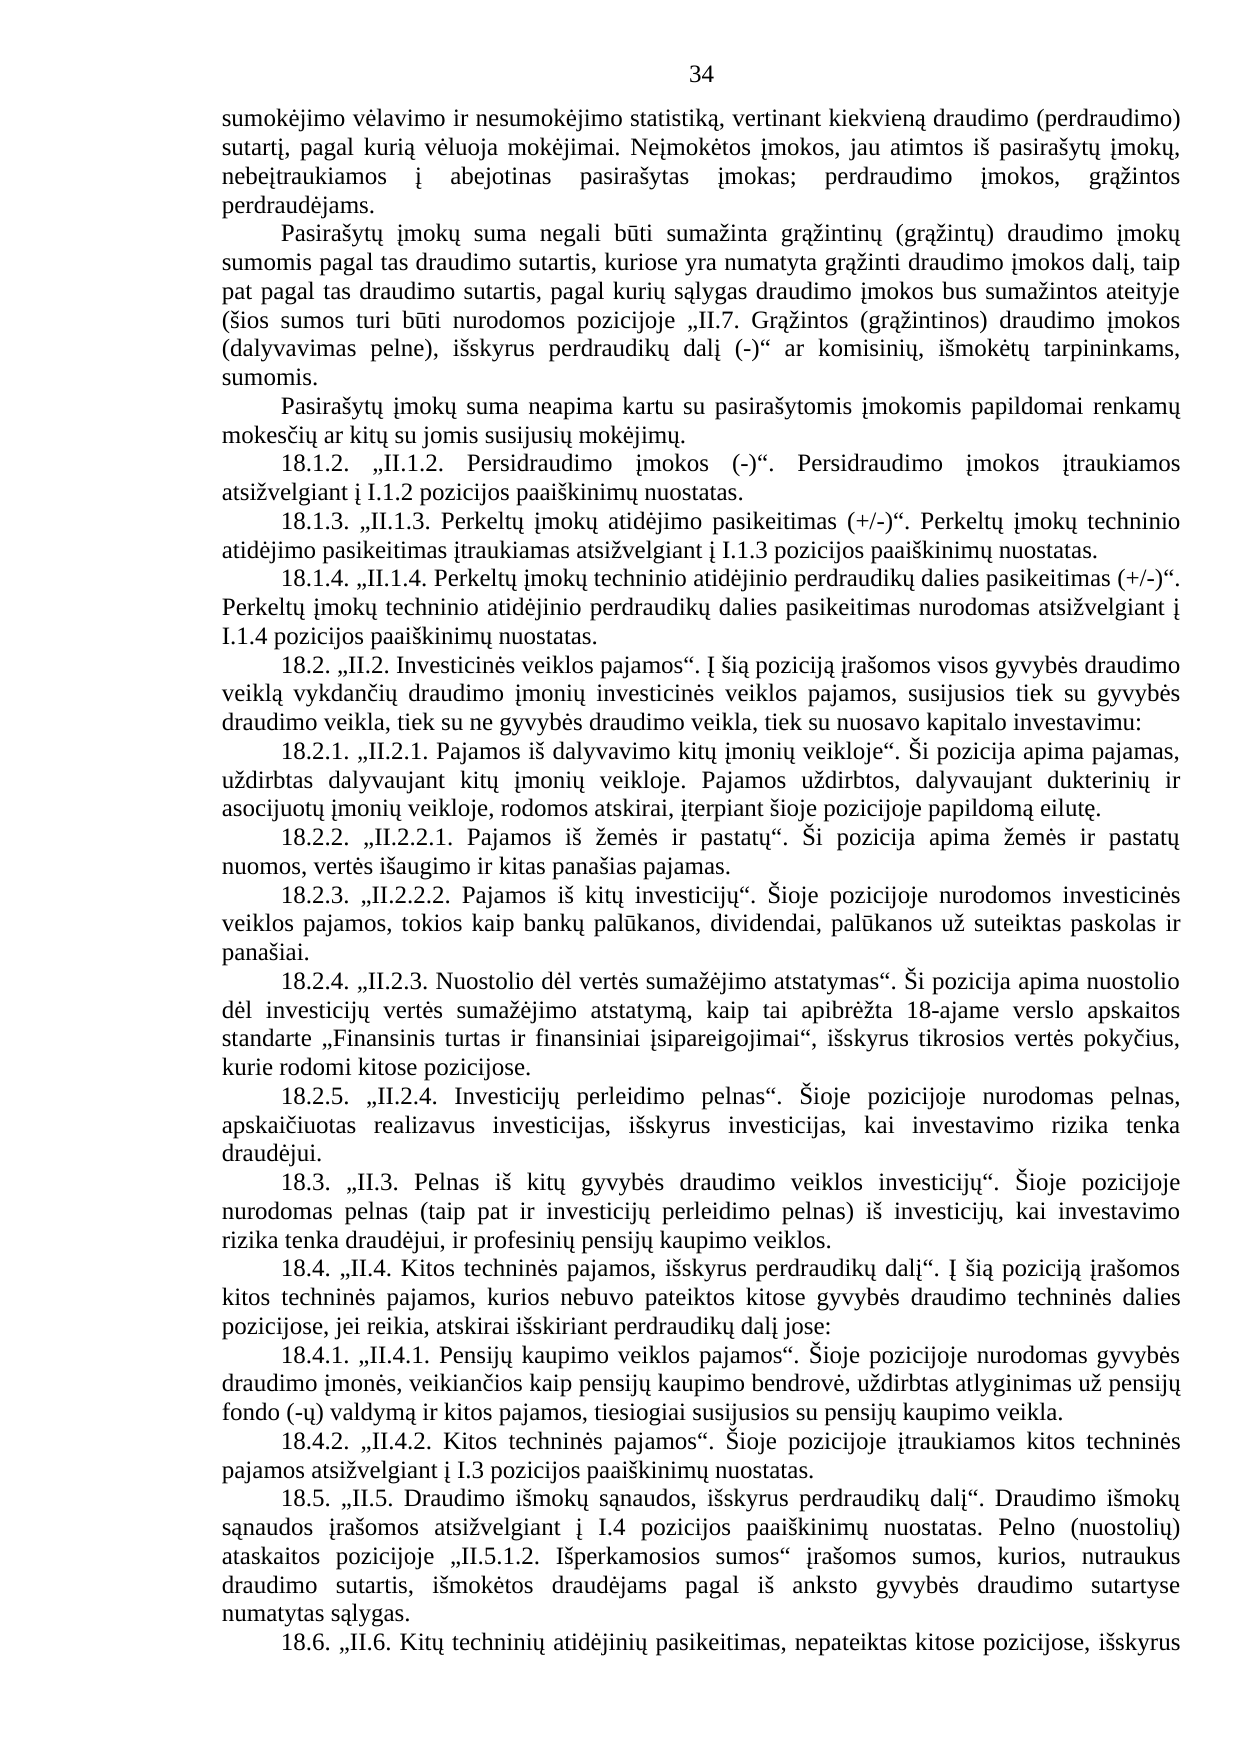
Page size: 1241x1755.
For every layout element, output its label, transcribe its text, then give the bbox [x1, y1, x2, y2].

text 18.4. „II.4. Kitos techninės pajamos, išskyrus perdraudikų dalį“. Į šią poziciją įrašomos kitos techninės pajamos, kurios nebuvo pateiktos kitose gyvybės draudimo techninės dalies pozicijose, jei reikia, atskirai išskiriant perdraudikų dalį jose: [222, 1253, 1181, 1340]
text Pasirašytų įmokų suma neapima kartu su pasirašytomis įmokomis papildomai renkamų mokesčių ar kitų su jomis susijusių mokėjimų. [222, 391, 1181, 448]
text 18.2. „II.2. Investicinės veiklos pajamos“. Į šią poziciją įrašomos visos gyvybės draudimo veiklą vykdančių draudimo įmonių investicinės veiklos pajamos, susijusios tiek su gyvybės draudimo veikla, tiek su ne gyvybės draudimo veikla, tiek su nuosavo kapitalo investavimu: [222, 650, 1181, 736]
text 18.5. „II.5. Draudimo išmokų sąnaudos, išskyrus perdraudikų dalį“. Draudimo išmokų sąnaudos įrašomos atsižvelgiant į I.4 pozicijos paaiškinimų nuostatas. Pelno (nuostolių) ataskaitos pozicijoje „II.5.1.2. Išperkamosios sumos“ įrašomos sumos, kurios, nutraukus draudimo sutartis, išmokėtos draudėjams pagal iš anksto gyvybės draudimo sutartyse numatytas sąlygas. [222, 1483, 1181, 1627]
text 18.4.2. „II.4.2. Kitos techninės pajamos“. Šioje pozicijoje įtraukiamos kitos techninės pajamos atsižvelgiant į I.3 pozicijos paaiškinimų nuostatas. [222, 1426, 1181, 1483]
text Pasirašytų įmokų suma negali būti sumažinta grąžintinų (grąžintų) draudimo įmokų sumomis pagal tas draudimo sutartis, kuriose yra numatyta grąžinti draudimo įmokos dalį, taip pat pagal tas draudimo sutartis, pagal kurių sąlygas draudimo įmokos bus sumažintos ateityje (šios sumos turi būti nurodomos pozicijoje „II.7. Grąžintos (grąžintinos) draudimo įmokos (dalyvavimas pelne), išskyrus perdraudikų dalį (-)“ ar komisinių, išmokėtų tarpininkams, sumomis. [222, 218, 1181, 391]
text 18.2.4. „II.2.3. Nuostolio dėl vertės sumažėjimo atstatymas“. Ši pozicija apima nuostolio dėl investicijų vertės sumažėjimo atstatymą, kaip tai apibrėžta 18-ajame verslo apskaitos standarte „Finansinis turtas ir finansiniai įsipareigojimai“, išskyrus tikrosios vertės pokyčius, kurie rodomi kitose pozicijose. [222, 966, 1181, 1081]
text 18.2.1. „II.2.1. Pajamos iš dalyvavimo kitų įmonių veikloje“. Ši pozicija apima pajamas, uždirbtas dalyvaujant kitų įmonių veikloje. Pajamos uždirbtos, dalyvaujant dukterinių ir asocijuotų įmonių veikloje, rodomos atskirai, įterpiant šioje pozicijoje papildomą eilutę. [222, 736, 1181, 822]
text 18.2.2. „II.2.2.1. Pajamos iš žemės ir pastatų“. Ši pozicija apima žemės ir pastatų nuomos, vertės išaugimo ir kitas panašias pajamas. [222, 822, 1181, 880]
text 18.1.3. „II.1.3. Perkeltų įmokų atidėjimo pasikeitimas (+/-)“. Perkeltų įmokų techninio atidėjimo pasikeitimas įtraukiamas atsižvelgiant į I.1.3 pozicijos paaiškinimų nuostatas. [222, 506, 1181, 563]
text 18.4.1. „II.4.1. Pensijų kaupimo veiklos pajamos“. Šioje pozicijoje nurodomas gyvybės draudimo įmonės, veikiančios kaip pensijų kaupimo bendrovė, uždirbtas atlyginimas už pensijų fondo (-ų) valdymą ir kitos pajamos, tiesiogiai susijusios su pensijų kaupimo veikla. [222, 1340, 1181, 1426]
text 18.6. „II.6. Kitų techninių atidėjinių pasikeitimas, nepateiktas kitose pozicijose, išskyrus [222, 1627, 1181, 1656]
text 18.2.5. „II.2.4. Investicijų perleidimo pelnas“. Šioje pozicijoje nurodomas pelnas, apskaičiuotas realizavus investicijas, išskyrus investicijas, kai investavimo rizika tenka draudėjui. [222, 1081, 1181, 1167]
text 18.2.3. „II.2.2.2. Pajamos iš kitų investicijų“. Šioje pozicijoje nurodomos investicinės veiklos pajamos, tokios kaip bankų palūkanos, dividendai, palūkanos už suteiktas paskolas ir panašiai. [222, 880, 1181, 966]
text sumokėjimo vėlavimo ir nesumokėjimo statistiką, vertinant kiekvieną draudimo (perdraudimo) sutartį, pagal kurią vėluoja mokėjimai. Neįmokėtos įmokos, jau atimtos iš pasirašytų įmokų, nebeįtraukiamos į abejotinas pasirašytas įmokas; perdraudimo įmokos, grąžintos perdraudėjams. [222, 103, 1181, 218]
text 18.1.2. „II.1.2. Persidraudimo įmokos (-)“. Persidraudimo įmokos įtraukiamos atsižvelgiant į I.1.2 pozicijos paaiškinimų nuostatas. [222, 448, 1181, 506]
text 18.1.4. „II.1.4. Perkeltų įmokų techninio atidėjinio perdraudikų dalies pasikeitimas (+/-)“. Perkeltų įmokų techninio atidėjinio perdraudikų dalies pasikeitimas nurodomas atsižvelgiant į I.1.4 pozicijos paaiškinimų nuostatas. [222, 563, 1181, 650]
text 18.3. „II.3. Pelnas iš kitų gyvybės draudimo veiklos investicijų“. Šioje pozicijoje nurodomas pelnas (taip pat ir investicijų perleidimo pelnas) iš investicijų, kai investavimo rizika tenka draudėjui, ir profesinių pensijų kaupimo veiklos. [222, 1167, 1181, 1253]
